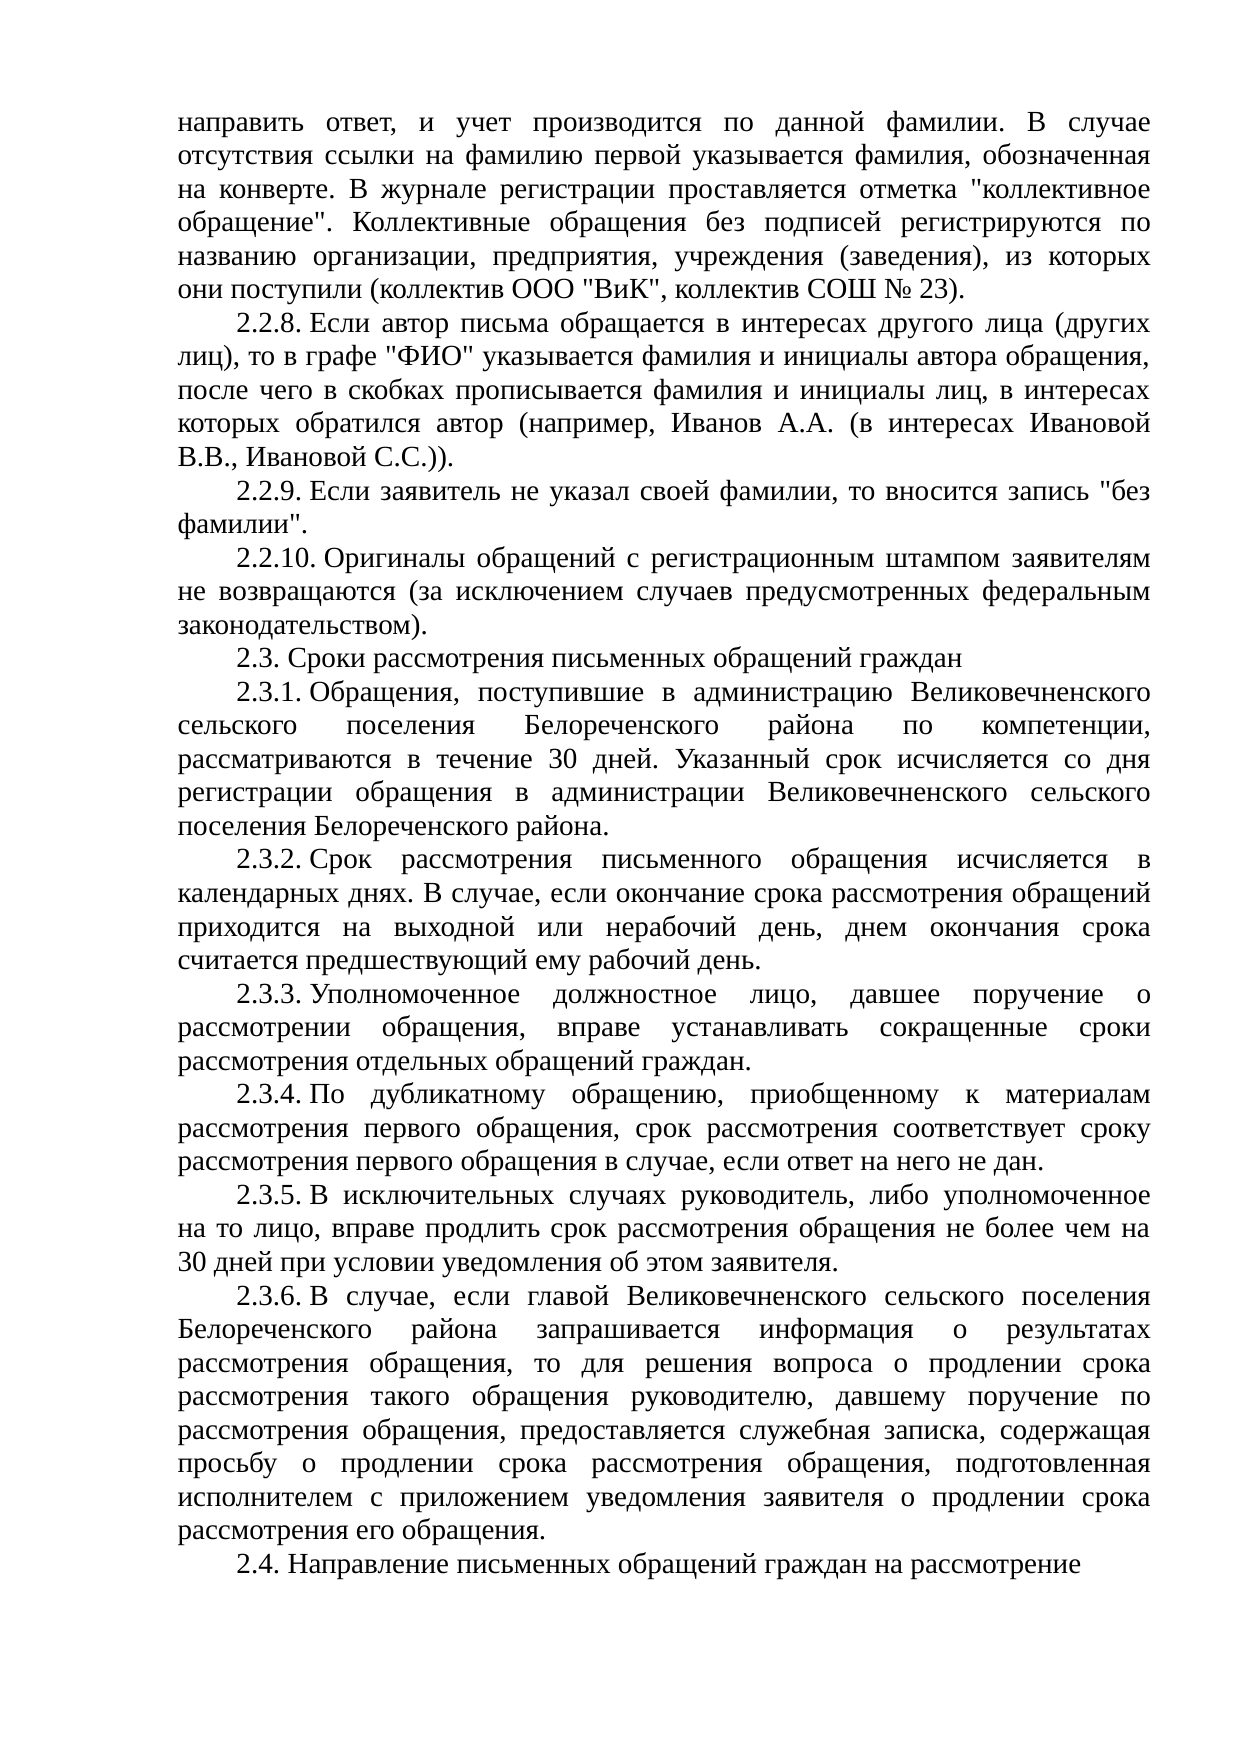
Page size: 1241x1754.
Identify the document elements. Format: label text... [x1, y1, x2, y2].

text 2.2.8. Если автор письма обращается в интересах другого лица (других лиц), то в графе "ФИО" указывается фамилия и инициалы автора обращения, после чего в скобках прописывается фамилия и инициалы лиц, в интересах которых обратился автор (например, Иванов А.А. (в интересах Ивановой В.В., Ивановой С.С.)). [177, 305, 1152, 473]
text 2.2.9. Если заявитель не указал своей фамилии, то вносится запись "без фамилии". [177, 473, 1152, 540]
text 2.2.10. Оригиналы обращений с регистрационным штампом заявителям не возвращаются (за исключением случаев предусмотренных федеральным законодательством). [177, 540, 1152, 640]
text 2.4. Направление письменных обращений граждан на рассмотрение [177, 1546, 1152, 1579]
text 2.3.6. В случае, если главой Великовечненского сельского поселения Белореченского района запрашивается информация о результатах рассмотрения обращения, то для решения вопроса о продлении срока рассмотрения такого обращения руководителю, давшему поручение по рассмотрения обращения, предоставляется служебная записка, содержащая просьбу о продлении срока рассмотрения обращения, подготовленная исполнителем с приложением уведомления заявителя о продлении срока рассмотрения его обращения. [177, 1278, 1152, 1546]
text 2.3.1. Обращения, поступившие в администрацию Великовечненского сельского поселения Белореченского района по компетенции, рассматриваются в течение 30 дней. Указанный срок исчисляется со дня регистрации обращения в администрации Великовечненского сельского поселения Белореченского района. [177, 674, 1152, 842]
text 2.3.2. Срок рассмотрения письменного обращения исчисляется в календарных днях. В случае, если окончание срока рассмотрения обращений приходится на выходной или нерабочий день, днем окончания срока считается предшествующий ему рабочий день. [177, 842, 1152, 976]
text 2.3.5. В исключительных случаях руководитель, либо уполномоченное на то лицо, вправе продлить срок рассмотрения обращения не более чем на 30 дней при условии уведомления об этом заявителя. [177, 1177, 1152, 1278]
text направить ответ, и учет производится по данной фамилии. В случае отсутствия ссылки на фамилию первой указывается фамилия, обозначенная на конверте. В журнале регистрации проставляется отметка "коллективное обращение". Коллективные обращения без подписей регистрируются по названию организации, предприятия, учреждения (заведения), из которых они поступили (коллектив ООО "ВиК", коллектив СОШ № 23). [177, 104, 1152, 305]
text 2.3. Сроки рассмотрения письменных обращений граждан [177, 640, 1152, 674]
text 2.3.3. Уполномоченное должностное лицо, давшее поручение о рассмотрении обращения, вправе устанавливать сокращенные сроки рассмотрения отдельных обращений граждан. [177, 976, 1152, 1076]
text 2.3.4. По дубликатному обращению, приобщенному к материалам рассмотрения первого обращения, срок рассмотрения соответствует сроку рассмотрения первого обращения в случае, если ответ на него не дан. [177, 1076, 1152, 1177]
